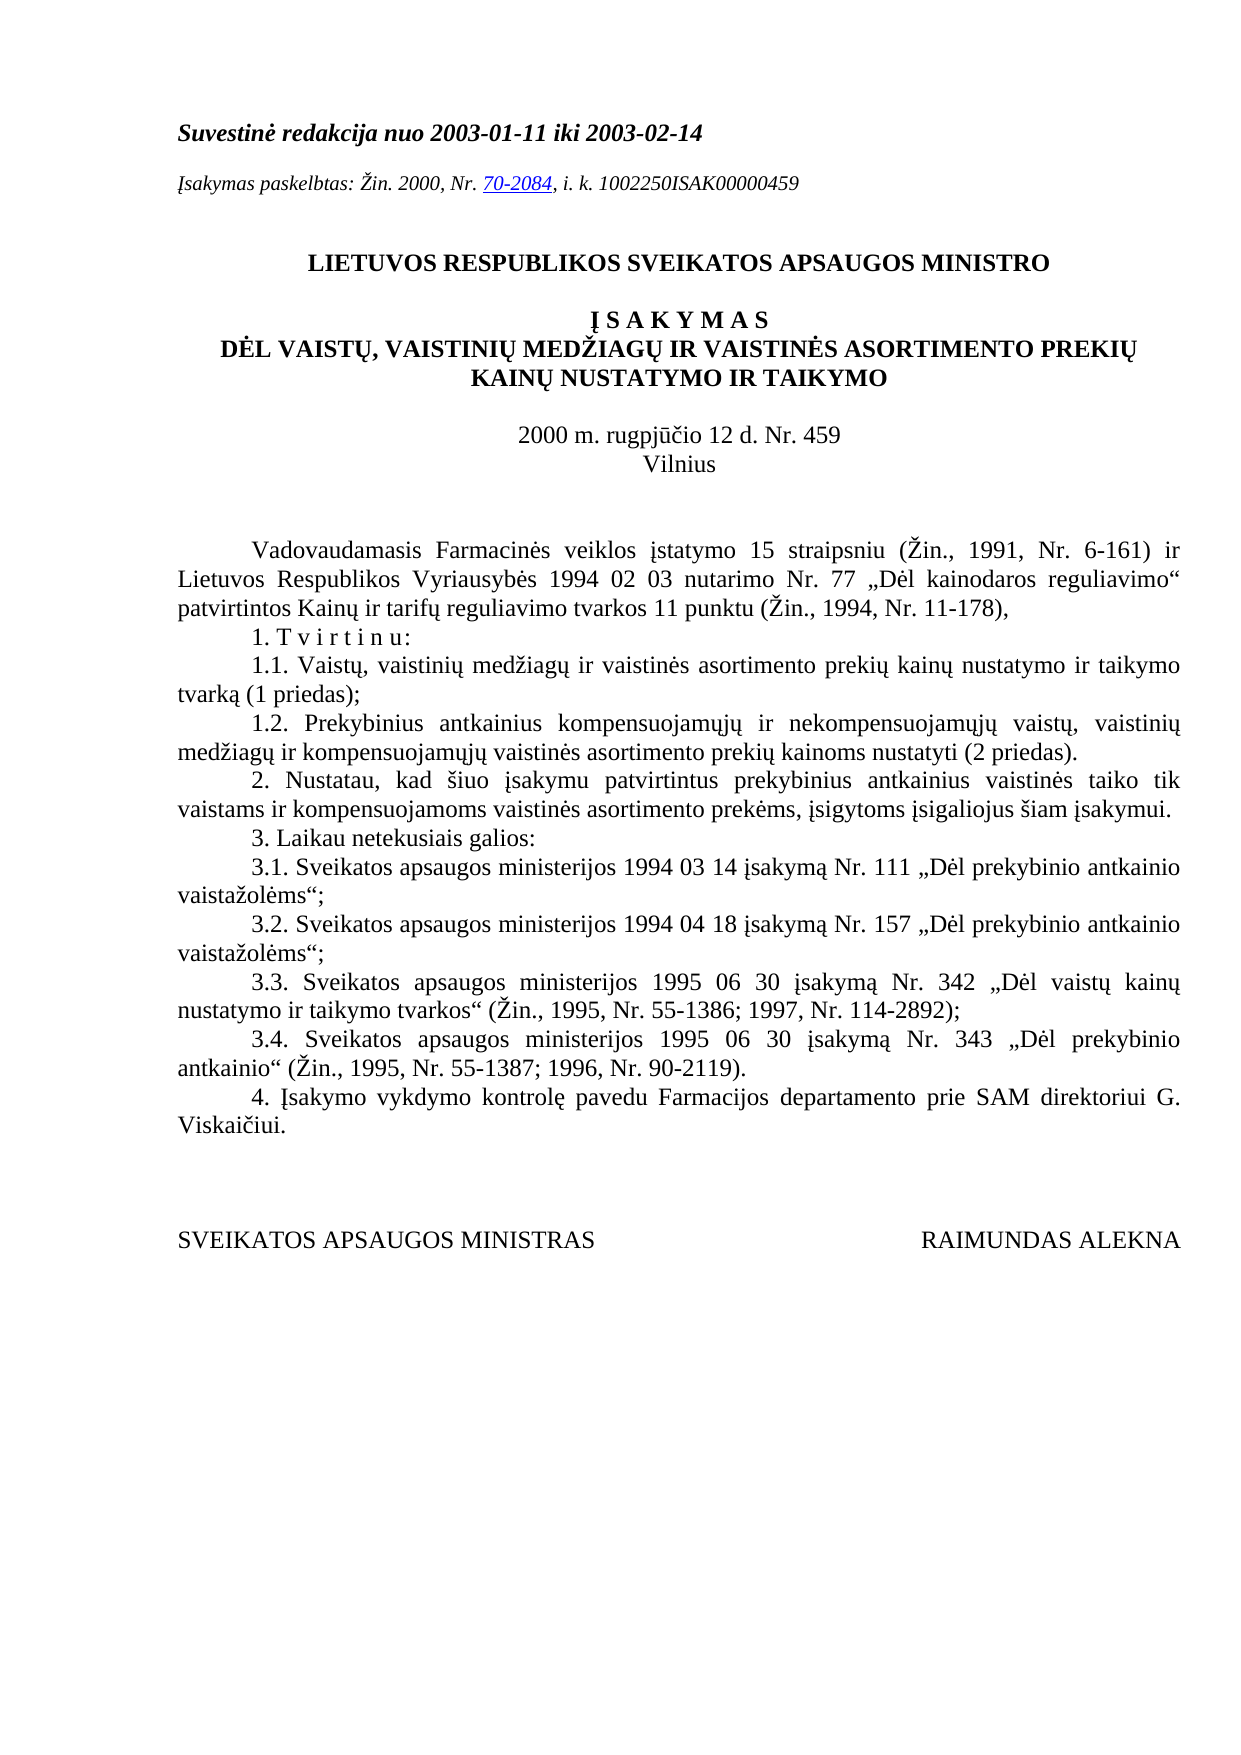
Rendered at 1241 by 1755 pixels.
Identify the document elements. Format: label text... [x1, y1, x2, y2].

text 2. Nustatau, kad šiuo įsakymu patvirtintus prekybinius antkainius vaistinės taiko tik vaistams ir kompensuojamoms vaistinės asortimento prekėms, įsigytoms įsigaliojus šiam įsakymui. [177, 765, 1181, 823]
text DĖL VAISTŲ, VAISTINIŲ MEDŽIAGŲ IR VAISTINĖS ASORTIMENTO PREKIŲ KAINŲ NUSTATYMO IR TAIKYMO [177, 334, 1181, 392]
text 3.1. Sveikatos apsaugos ministerijos 1994 03 14 įsakymą Nr. 111 „Dėl prekybinio antkainio vaistažolėms“; [177, 852, 1181, 909]
text Suvestinė redakcija nuo 2003-01-11 iki 2003-02-14 [177, 118, 1181, 147]
text SVEIKATOS APSAUGOS MINISTRAS RAIMUNDAS ALEKNA [177, 1225, 1181, 1254]
text 2000 m. rugpjūčio 12 d. Nr. 459 [177, 420, 1181, 449]
text 4. Įsakymo vykdymo kontrolę pavedu Farmacijos departamento prie SAM direktoriui G. Viskaičiui. [177, 1082, 1181, 1139]
text 1.1. Vaistų, vaistinių medžiagų ir vaistinės asortimento prekių kainų nustatymo ir taikymo tvarką (1 priedas); [177, 650, 1181, 708]
text 1. Tvirtinu: [177, 622, 1181, 650]
text 3.4. Sveikatos apsaugos ministerijos 1995 06 30 įsakymą Nr. 343 „Dėl prekybinio antkainio“ (Žin., 1995, Nr. 55-1387; 1996, Nr. 90-2119). [177, 1024, 1181, 1082]
text Vadovaudamasis Farmacinės veiklos įstatymo 15 straipsniu (Žin., 1991, Nr. 6-161) ir Lietuvos Respublikos Vyriausybės 1994 02 03 nutarimo Nr. 77 „Dėl kainodaros reguliavimo“ patvirtintos Kainų ir tarifų reguliavimo tvarkos 11 punktu (Žin., 1994, Nr. 11-178), [177, 535, 1181, 622]
text 1.2. Prekybinius antkainius kompensuojamųjų ir nekompensuojamųjų vaistų, vaistinių medžiagų ir kompensuojamųjų vaistinės asortimento prekių kainoms nustatyti (2 priedas). [177, 708, 1181, 765]
text 3.2. Sveikatos apsaugos ministerijos 1994 04 18 įsakymą Nr. 157 „Dėl prekybinio antkainio vaistažolėms“; [177, 909, 1181, 967]
text Į S A K Y M A S [177, 305, 1181, 334]
text LIETUVOS RESPUBLIKOS SVEIKATOS APSAUGOS MINISTRO [177, 248, 1181, 277]
text 3. Laikau netekusiais galios: [177, 823, 1181, 852]
text 3.3. Sveikatos apsaugos ministerijos 1995 06 30 įsakymą Nr. 342 „Dėl vaistų kainų nustatymo ir taikymo tvarkos“ (Žin., 1995, Nr. 55-1386; 1997, Nr. 114-2892); [177, 967, 1181, 1024]
text Vilnius [177, 449, 1181, 478]
text Įsakymas paskelbtas: Žin. 2000, Nr. 70-2084, i. k. 1002250ISAK00000459 [177, 171, 1181, 195]
